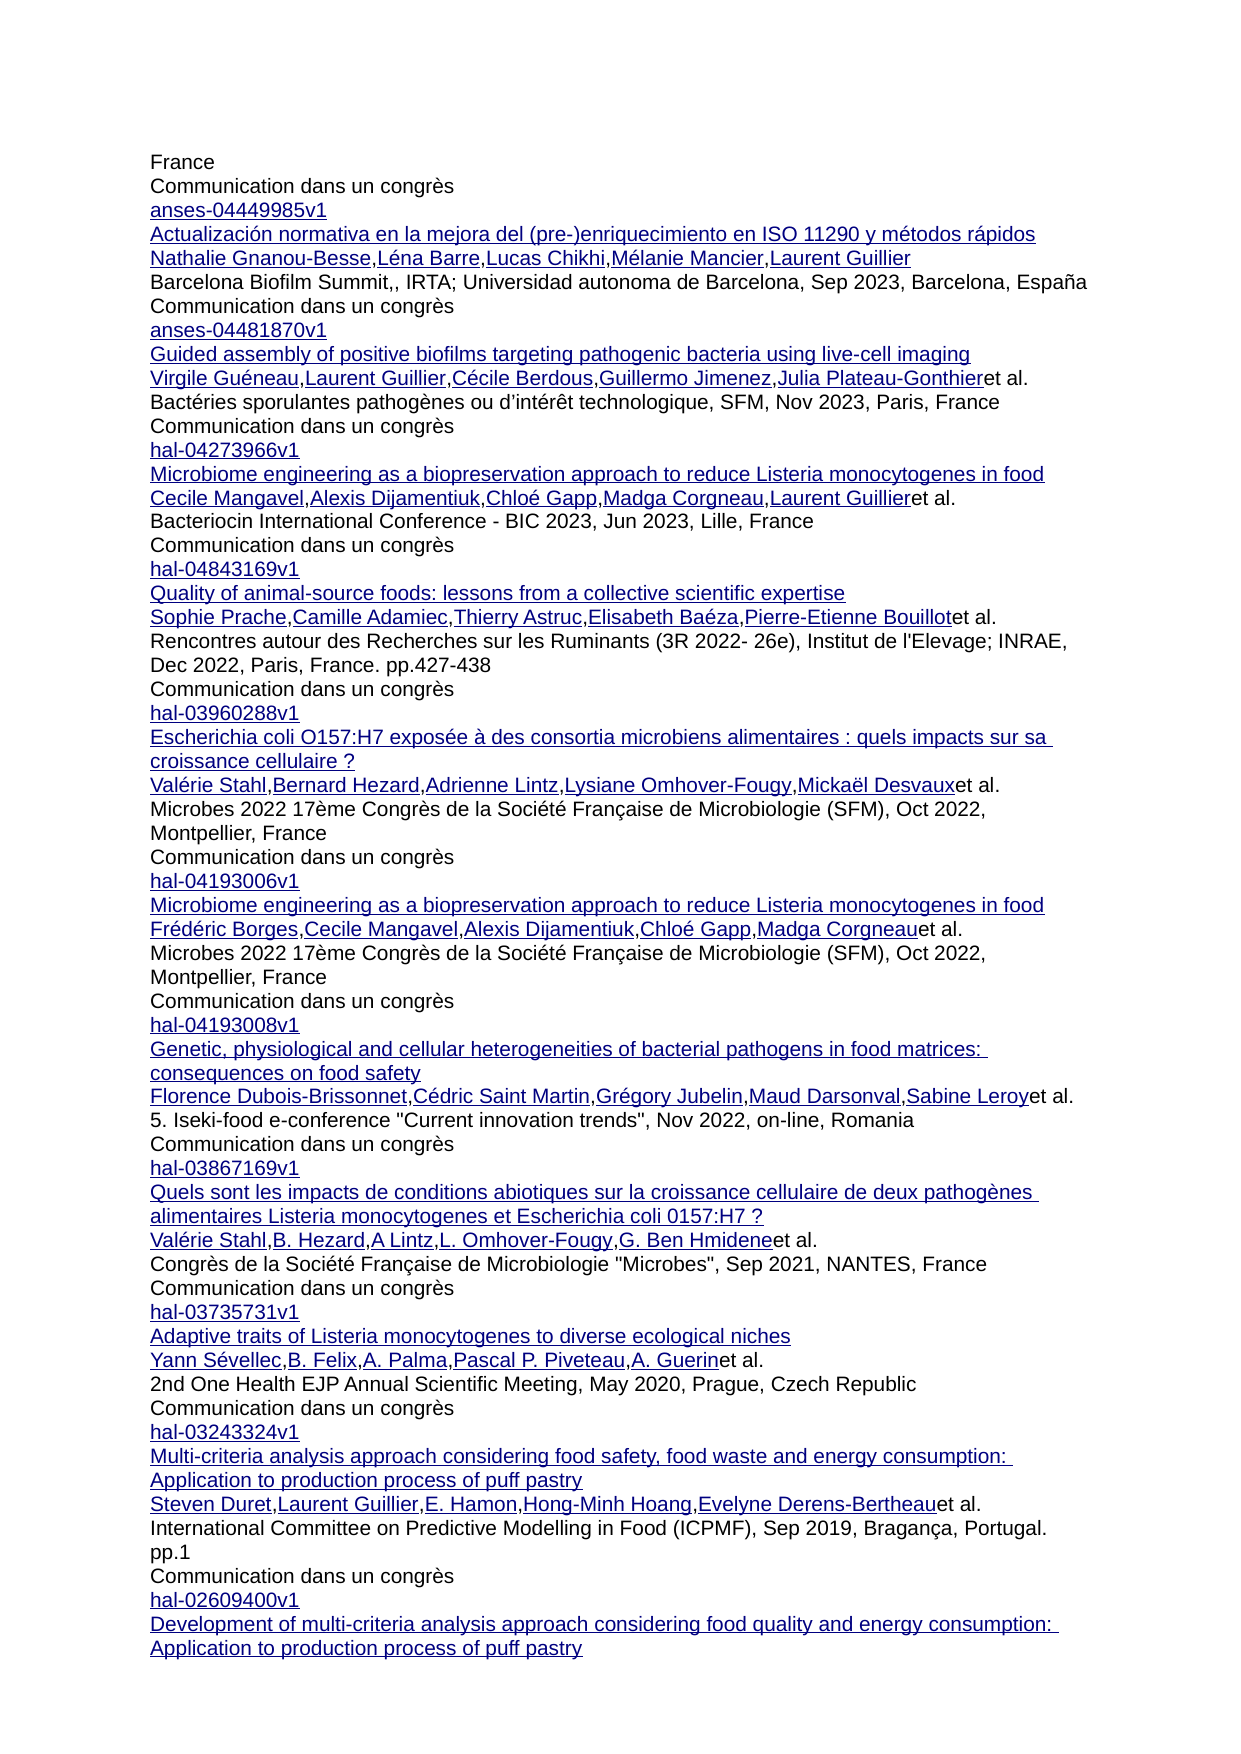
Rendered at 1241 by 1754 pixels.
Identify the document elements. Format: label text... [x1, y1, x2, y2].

table_cell Multi-criteria analysis approach considering food safety, food waste and energy consumption: Application to production process of puff pastry Steven Duret,Laurent Guillier,E. Hamon,Hong-Minh Hoang,Evelyne Derens-Bertheauet al. International Committee on Predictive Modelling in Food (ICPMF), Sep 2019, Bragança, Portugal. pp.1 Communication dans un congrès hal-02609400v1 [150, 1444, 1090, 1611]
table_cell Microbiome engineering as a biopreservation approach to reduce Listeria monocytogenes in food Frédéric Borges,Cecile Mangavel,Alexis Dijamentiuk,Chloé Gapp,Madga Corgneauet al. Microbes 2022 17ème Congrès de la Société Française de Microbiologie (SFM), Oct 2022, Montpellier, France Communication dans un congrès hal-04193008v1 [150, 893, 1090, 1036]
table_cell Actualización normativa en la mejora del (pre-)enriquecimiento en ISO 11290 y métodos rápidos Nathalie Gnanou-Besse,Léna Barre,Lucas Chikhi,Mélanie Mancier,Laurent Guillier Barcelona Biofilm Summit,, IRTA; Universidad autonoma de Barcelona, Sep 2023, Barcelona, España Communication dans un congrès anses-04481870v1 [150, 222, 1090, 342]
table_cell Genetic, physiological and cellular heterogeneities of bacterial pathogens in food matrices: consequences on food safety Florence Dubois-Brissonnet,Cédric Saint Martin,Grégory Jubelin,Maud Darsonval,Sabine Leroyet al. 5. Iseki-food e-conference "Current innovation trends", Nov 2022, on-line, Romania Communication dans un congrès hal-03867169v1 [150, 1036, 1090, 1180]
table_cell Development of multi-criteria analysis approach considering food quality and energy consumption: Application to production process of puff pastry [150, 1611, 1090, 1659]
table_cell Alternative methods for the detection of L. monocytogenes Mélanie Mancier,Lucas Chikhi,Laurent Guillier,Nathalie Gnanou-Besse 17th workshop of the NRLs for Listeria monocytogenes, Anses, Dec 2023, Maisons-Alfort, France, France Communication dans un congrès anses-04449985v1 [150, 150, 1090, 222]
table_cell Microbiome engineering as a biopreservation approach to reduce Listeria monocytogenes in food Cecile Mangavel,Alexis Dijamentiuk,Chloé Gapp,Madga Corgneau,Laurent Guillieret al. Bacteriocin International Conference - BIC 2023, Jun 2023, Lille, France Communication dans un congrès hal-04843169v1 [150, 461, 1090, 581]
table_cell Escherichia coli O157:H7 exposée à des consortia microbiens alimentaires : quels impacts sur sa croissance cellulaire ? Valérie Stahl,Bernard Hezard,Adrienne Lintz,Lysiane Omhover-Fougy,Mickaël Desvauxet al. Microbes 2022 17ème Congrès de la Société Française de Microbiologie (SFM), Oct 2022, Montpellier, France Communication dans un congrès hal-04193006v1 [150, 725, 1090, 893]
table_cell Adaptive traits of Listeria monocytogenes to diverse ecological niches Yann Sévellec,B. Felix,A. Palma,Pascal P. Piveteau,A. Guerinet al. 2nd One Health EJP Annual Scientific Meeting, May 2020, Prague, Czech Republic Communication dans un congrès hal-03243324v1 [150, 1324, 1090, 1444]
table_cell Guided assembly of positive biofilms targeting pathogenic bacteria using live-cell imaging Virgile Guéneau,Laurent Guillier,Cécile Berdous,Guillermo Jimenez,Julia Plateau-Gonthieret al. Bactéries sporulantes pathogènes ou d’intérêt technologique, SFM, Nov 2023, Paris, France Communication dans un congrès hal-04273966v1 [150, 342, 1090, 461]
table_cell Quels sont les impacts de conditions abiotiques sur la croissance cellulaire de deux pathogènes alimentaires Listeria monocytogenes et Escherichia coli 0157:H7 ? Valérie Stahl,B. Hezard,A Lintz,L. Omhover-Fougy,G. Ben Hmideneet al. Congrès de la Société Française de Microbiologie "Microbes", Sep 2021, NANTES, France Communication dans un congrès hal-03735731v1 [150, 1180, 1090, 1324]
table_cell Quality of animal-source foods: lessons from a collective scientific expertise Sophie Prache,Camille Adamiec,Thierry Astruc,Elisabeth Baéza,Pierre-Etienne Bouillotet al. Rencontres autour des Recherches sur les Ruminants (3R 2022- 26e), Institut de l'Elevage; INRAE, Dec 2022, Paris, France. pp.427-438 Communication dans un congrès hal-03960288v1 [150, 581, 1090, 725]
